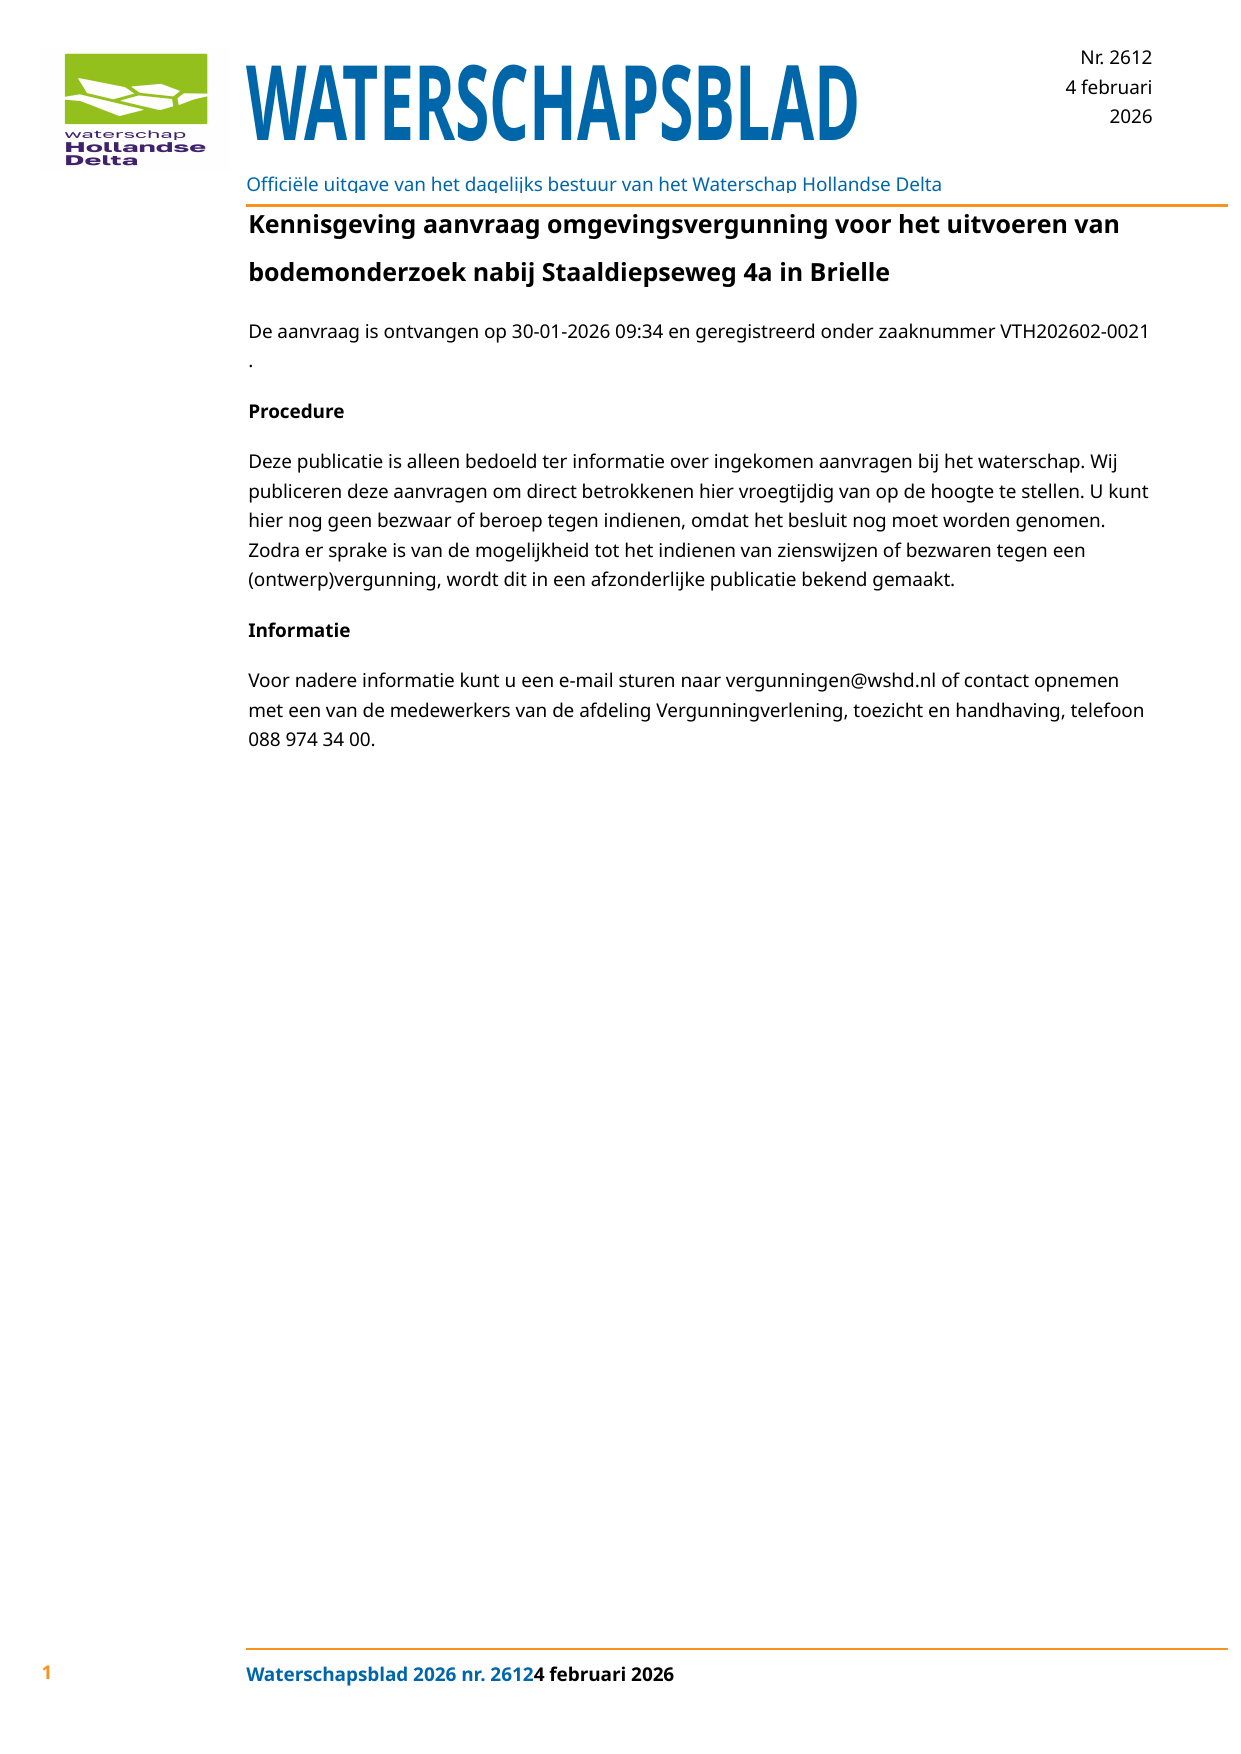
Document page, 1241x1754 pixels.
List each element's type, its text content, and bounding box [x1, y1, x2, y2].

text Procedure [248, 398, 1152, 424]
text De aanvraag is ontvangen op 30-01-2026 09:34 en geregistreerd onder zaaknummer VTH202602-0021 . [248, 318, 1152, 373]
text Voor nadere informatie kunt u een e-mail sturen naar vergunningen@wshd.nl of contact opnemen met een van de medewerkers van de afdeling Vergunningverlening, toezicht en handhaving, telefoon 088 974 34 00. [248, 667, 1152, 752]
text Kennisgeving aanvraag omgevingsvergunning voor het uitvoeren van bodemonderzoek nabij Staaldiepseweg 4a in Brielle [248, 207, 1152, 288]
picture [41, 47, 231, 172]
text Informatie [248, 617, 1152, 643]
text Deze publicatie is alleen bedoeld ter informatie over ingekomen aanvragen bij het waterschap. Wij publiceren deze aanvragen om direct betrokkenen hier vroegtijdig van op de hoogte te stellen. U kunt hier nog geen bezwaar of beroep tegen indienen, omdat het besluit nog moet worden genomen. Zodra er sprake is van de mogelijkheid tot het indienen van zienswijzen of bezwaren tegen een (ontwerp)vergunning, wordt dit in een afzonderlijke publicatie bekend gemaakt. [248, 448, 1152, 592]
